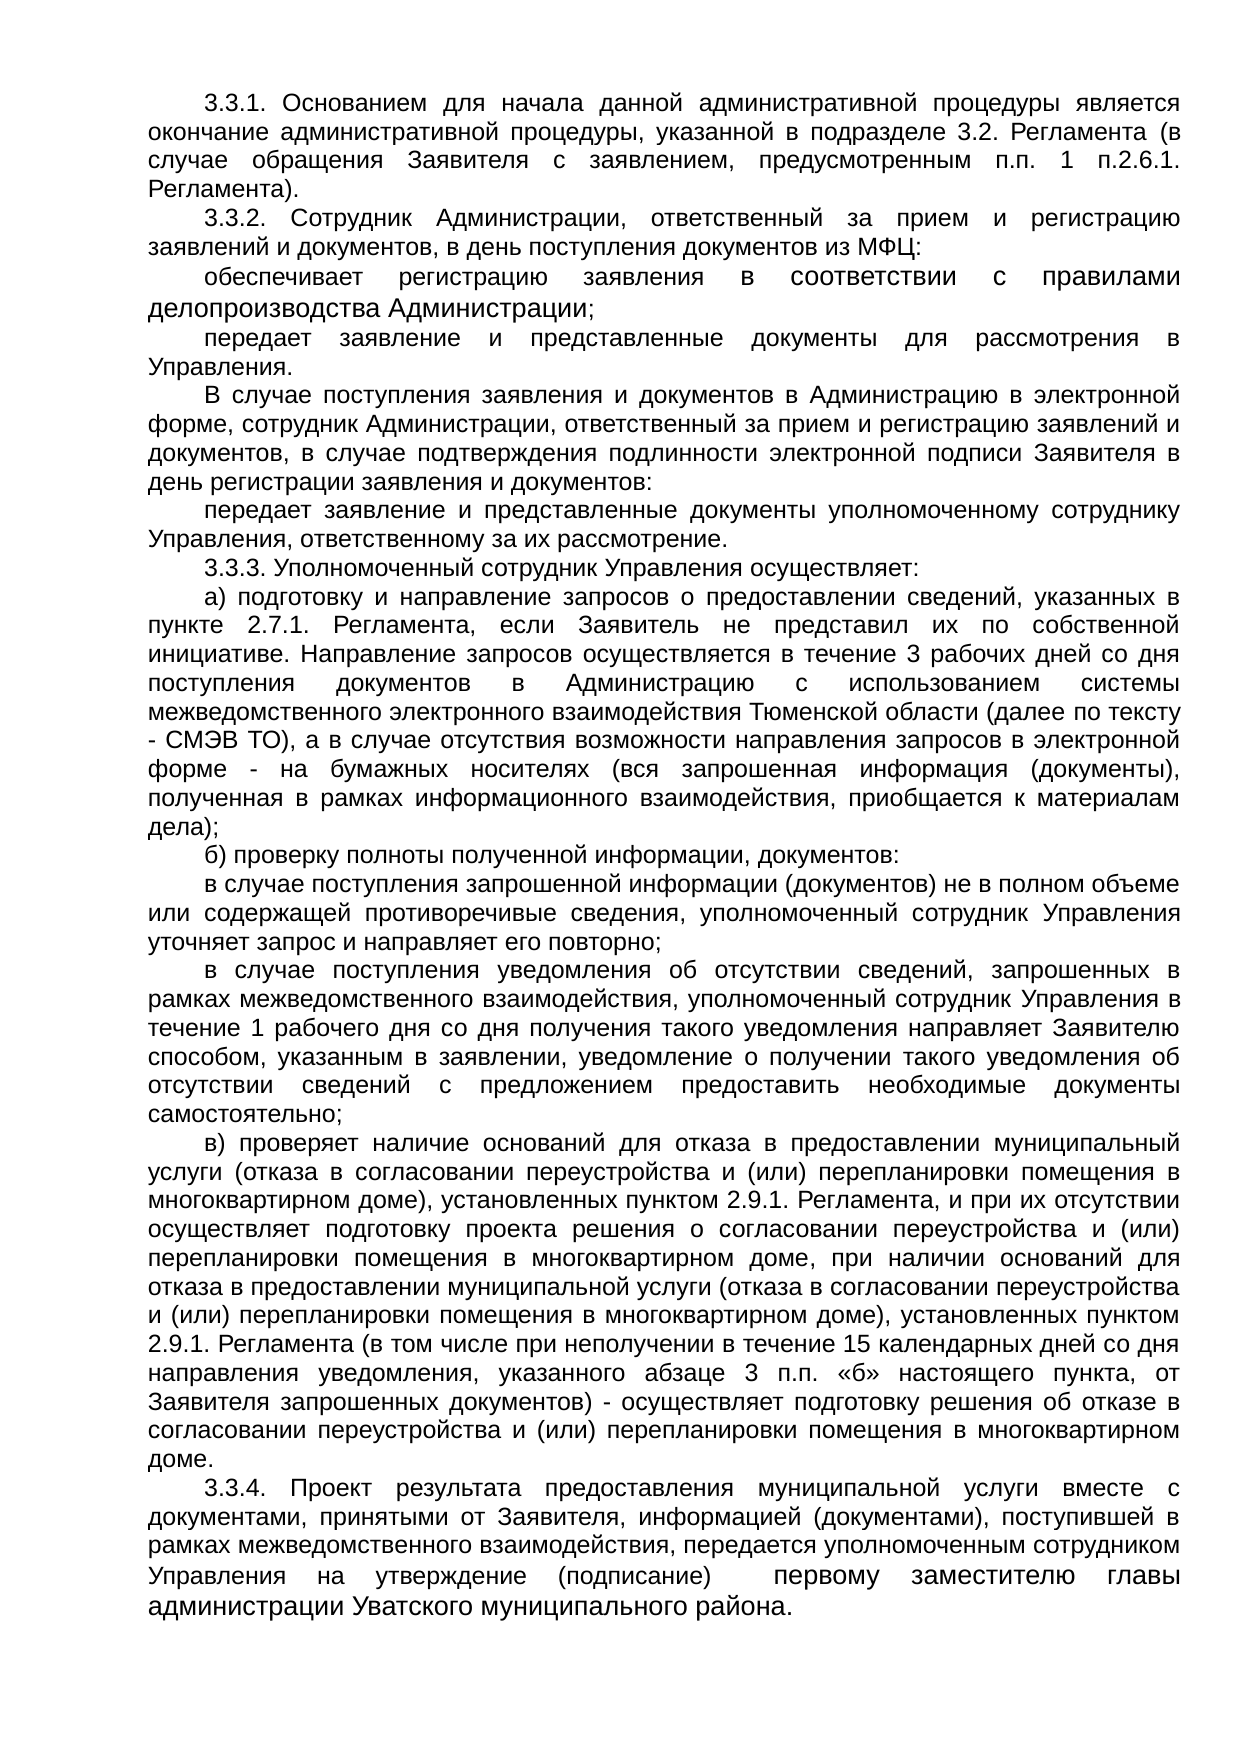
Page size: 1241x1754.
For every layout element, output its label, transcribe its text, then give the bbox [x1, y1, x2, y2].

text 3.3.1. Основанием для начала данной административной процедуры является окончание административной процедуры, указанной в подразделе 3.2. Регламента (в случае обращения Заявителя с заявлением, предусмотренным п.п. 1 п.2.6.1. Регламента). [148, 88, 1181, 203]
text 3.3.2. Сотрудник Администрации, ответственный за прием и регистрацию заявлений и документов, в день поступления документов из МФЦ: [148, 203, 1181, 260]
text в случае поступления запрошенной информации (документов) не в полном объеме или содержащей противоречивые сведения, уполномоченный сотрудник Управления уточняет запрос и направляет его повторно; [148, 869, 1181, 955]
text в) проверяет наличие оснований для отказа в предоставлении муниципальный услуги (отказа в согласовании переустройства и (или) перепланировки помещения в многоквартирном доме), установленных пунктом 2.9.1. Регламента, и при их отсутствии осуществляет подготовку проекта решения о согласовании переустройства и (или) перепланировки помещения в многоквартирном доме, при наличии оснований для отказа в предоставлении муниципальной услуги (отказа в согласовании переустройства и (или) перепланировки помещения в многоквартирном доме), установленных пунктом 2.9.1. Регламента (в том числе при неполучении в течение 15 календарных дней со дня направления уведомления, указанного абзаце 3 п.п. «б» настоящего пункта, от Заявителя запрошенных документов) - осуществляет подготовку решения об отказе в согласовании переустройства и (или) перепланировки помещения в многоквартирном доме. [148, 1128, 1181, 1473]
text 3.3.3. Уполномоченный сотрудник Управления осуществляет: [148, 553, 1181, 582]
text 3.3.4. Проект результата предоставления муниципальной услуги вместе с документами, принятыми от Заявителя, информацией (документами), поступившей в рамках межведомственного взаимодействия, передается уполномоченным сотрудником Управления на утверждение (подписание) первому заместителю главы администрации Уватского муниципального района. [148, 1473, 1181, 1622]
text а) подготовку и направление запросов о предоставлении сведений, указанных в пункте 2.7.1. Регламента, если Заявитель не представил их по собственной инициативе. Направление запросов осуществляется в течение 3 рабочих дней со дня поступления документов в Администрацию с использованием системы межведомственного электронного взаимодействия Тюменской области (далее по тексту - СМЭВ ТО), а в случае отсутствия возможности направления запросов в электронной форме - на бумажных носителях (вся запрошенная информация (документы), полученная в рамках информационного взаимодействия, приобщается к материалам дела); [148, 582, 1181, 840]
text В случае поступления заявления и документов в Администрацию в электронной форме, сотрудник Администрации, ответственный за прием и регистрацию заявлений и документов, в случае подтверждения подлинности электронной подписи Заявителя в день регистрации заявления и документов: [148, 380, 1181, 495]
text обеспечивает регистрацию заявления в соответствии с правилами делопроизводства Администрации; [148, 260, 1181, 323]
text б) проверку полноты полученной информации, документов: [148, 840, 1181, 869]
text передает заявление и представленные документы для рассмотрения в Управления. [148, 323, 1181, 380]
text передает заявление и представленные документы уполномоченному сотруднику Управления, ответственному за их рассмотрение. [148, 495, 1181, 553]
text в случае поступления уведомления об отсутствии сведений, запрошенных в рамках межведомственного взаимодействия, уполномоченный сотрудник Управления в течение 1 рабочего дня со дня получения такого уведомления направляет Заявителю способом, указанным в заявлении, уведомление о получении такого уведомления об отсутствии сведений с предложением предоставить необходимые документы самостоятельно; [148, 955, 1181, 1128]
